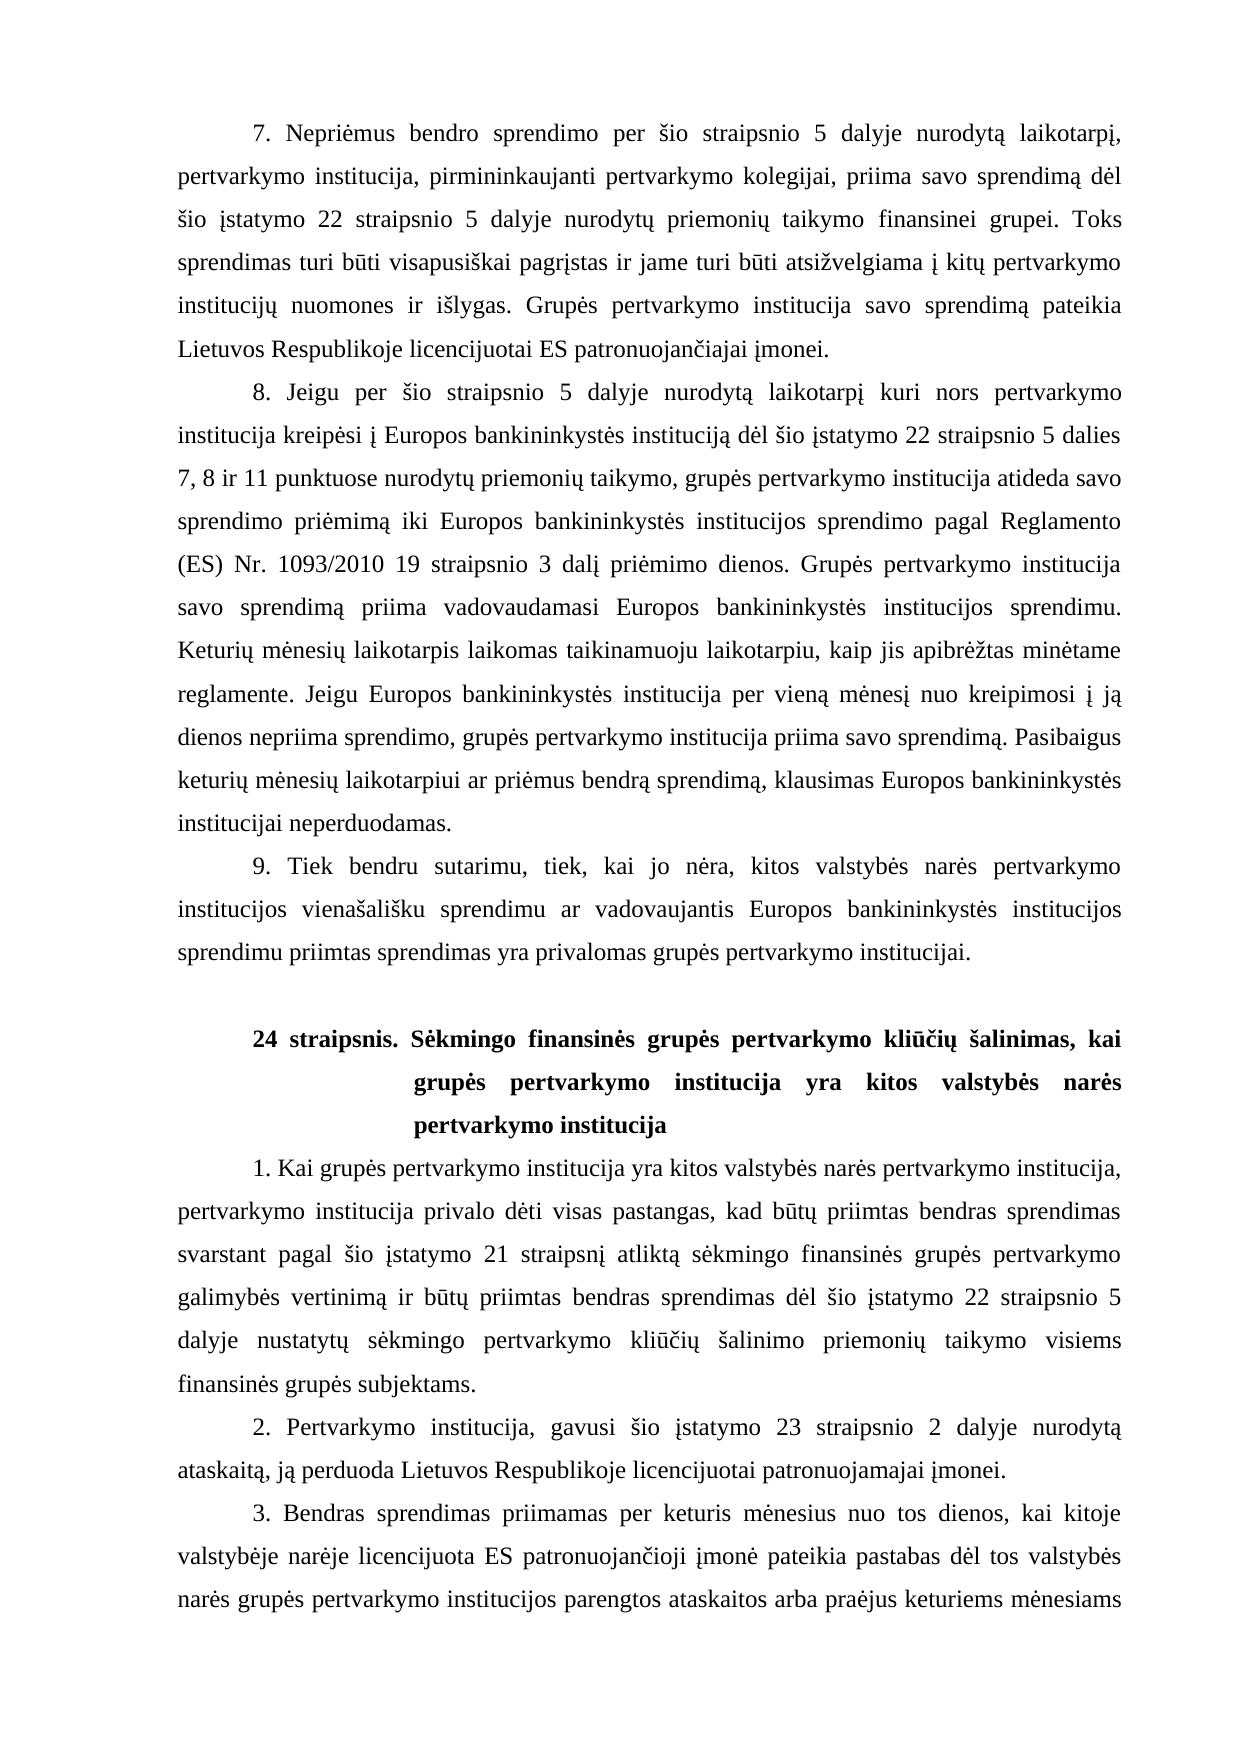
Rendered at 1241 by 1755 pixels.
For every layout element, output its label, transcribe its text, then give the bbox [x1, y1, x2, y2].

text 1. Kai grupės pertvarkymo institucija yra kitos valstybės narės pertvarkymo institucija, pertvarkymo institucija privalo dėti visas pastangas, kad būtų priimtas bendras sprendimas svarstant pagal šio įstatymo 21 straipsnį atliktą sėkmingo finansinės grupės pertvarkymo galimybės vertinimą ir būtų priimtas bendras sprendimas dėl šio įstatymo 22 straipsnio 5 dalyje nustatytų sėkmingo pertvarkymo kliūčių šalinimo priemonių taikymo visiems finansinės grupės subjektams. [177, 1153, 1122, 1397]
text 9. Tiek bendru sutarimu, tiek, kai jo nėra, kitos valstybės narės pertvarkymo institucijos vienašališku sprendimu ar vadovaujantis Europos bankininkystės institucijos sprendimu priimtas sprendimas yra privalomas grupės pertvarkymo institucijai. [177, 851, 1122, 966]
text 3. Bendras sprendimas priimamas per keturis mėnesius nuo tos dienos, kai kitoje valstybėje narėje licencijuota ES patronuojančioji įmonė pateikia pastabas dėl tos valstybės narės grupės pertvarkymo institucijos parengtos ataskaitos arba praėjus keturiems mėnesiams [177, 1498, 1122, 1613]
text 7. Nepriėmus bendro sprendimo per šio straipsnio 5 dalyje nurodytą laikotarpį, pertvarkymo institucija, pirmininkaujanti pertvarkymo kolegijai, priima savo sprendimą dėl šio įstatymo 22 straipsnio 5 dalyje nurodytų priemonių taikymo finansinei grupei. Toks sprendimas turi būti visapusiškai pagrįstas ir jame turi būti atsižvelgiama į kitų pertvarkymo institucijų nuomones ir išlygas. Grupės pertvarkymo institucija savo sprendimą pateikia Lietuvos Respublikoje licencijuotai ES patronuojančiajai įmonei. [177, 118, 1122, 362]
text 2. Pertvarkymo institucija, gavusi šio įstatymo 23 straipsnio 2 dalyje nurodytą ataskaitą, ją perduoda Lietuvos Respublikoje licencijuotai patronuojamajai įmonei. [177, 1412, 1122, 1484]
text 24 straipsnis. Sėkmingo finansinės grupės pertvarkymo kliūčių šalinimas, kai grupės pertvarkymo institucija yra kitos valstybės narės pertvarkymo institucija [252, 1024, 1122, 1139]
text 8. Jeigu per šio straipsnio 5 dalyje nurodytą laikotarpį kuri nors pertvarkymo institucija kreipėsi į Europos bankininkystės instituciją dėl šio įstatymo 22 straipsnio 5 dalies 7, 8 ir 11 punktuose nurodytų priemonių taikymo, grupės pertvarkymo institucija atideda savo sprendimo priėmimą iki Europos bankininkystės institucijos sprendimo pagal Reglamento (ES) Nr. 1093/2010 19 straipsnio 3 dalį priėmimo dienos. Grupės pertvarkymo institucija savo sprendimą priima vadovaudamasi Europos bankininkystės institucijos sprendimu. Keturių mėnesių laikotarpis laikomas taikinamuoju laikotarpiu, kaip jis apibrėžtas minėtame reglamente. Jeigu Europos bankininkystės institucija per vieną mėnesį nuo kreipimosi į ją dienos nepriima sprendimo, grupės pertvarkymo institucija priima savo sprendimą. Pasibaigus keturių mėnesių laikotarpiui ar priėmus bendrą sprendimą, klausimas Europos bankininkystės institucijai neperduodamas. [177, 377, 1122, 837]
